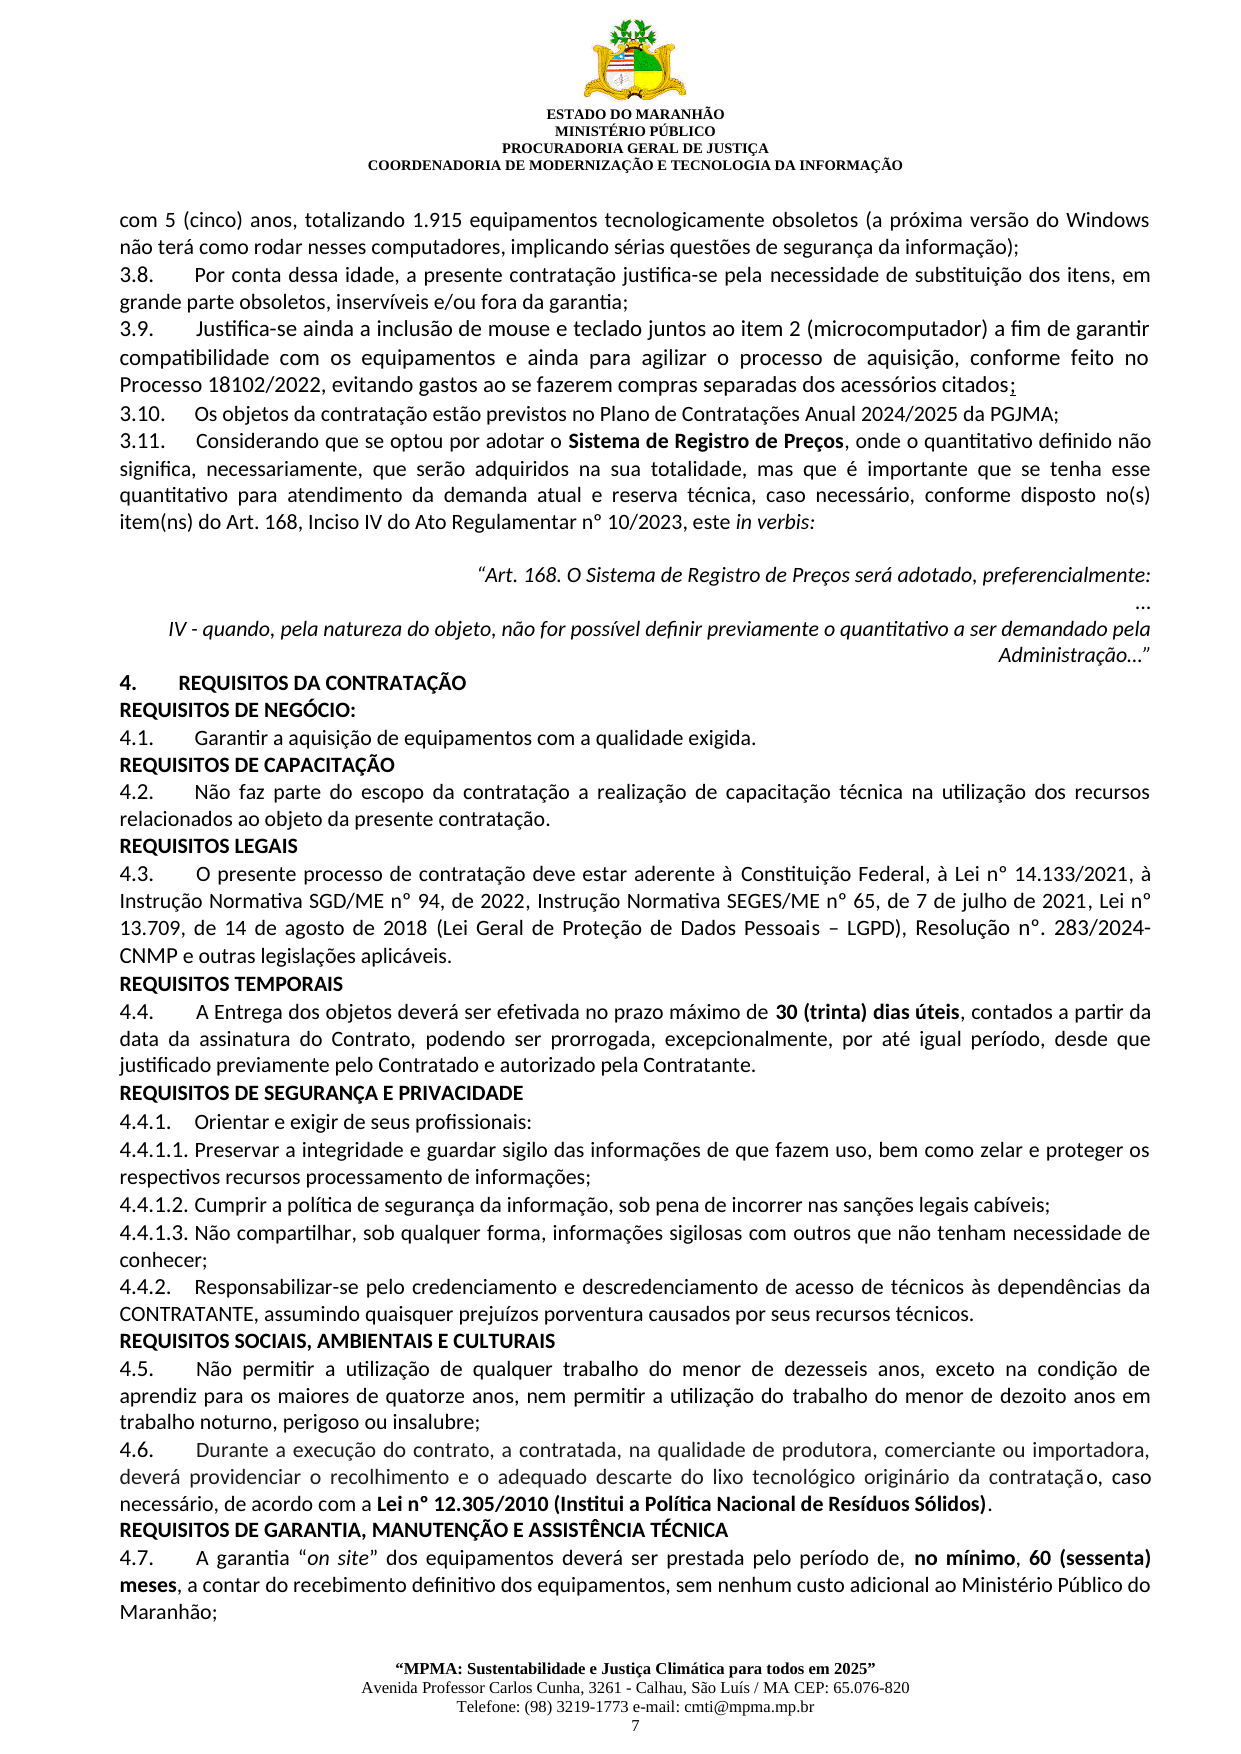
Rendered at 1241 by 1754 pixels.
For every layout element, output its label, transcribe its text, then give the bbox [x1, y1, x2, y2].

text REQUISITOS DE CAPACITAÇÃO [119, 751, 1152, 777]
list Justifica-se ainda a inclusão de mouse e teclado juntos ao item 2 (microcomputador) a fim de garantir compatibilidade com os equipamentos e ainda para agilizar o processo de aquisição, conforme feito no Processo 18102/2022, evitando gastos ao se fazerem compras separadas dos acessórios citados; [119, 314, 1152, 399]
list Considerando que se optou por adotar o Sistema de Registro de Preços, onde o quantitativo definido não significa, necessariamente, que serão adquiridos na sua totalidade, mas que é importante que se tenha esse quantitativo para atendimento da demanda atual e reserva técnica, caso necessário, conforme disposto no(s) item(ns) do Art. 168, Inciso IV do Ato Regulamentar nº 10/2023, este in verbis: [119, 427, 1152, 535]
list O presente processo de contratação deve estar aderente à Constituição Federal, à Lei nº 14.133/2021, à Instrução Normativa SGD/ME nº 94, de 2022, Instrução Normativa SEGES/ME nº 65, de 7 de julho de 2021, Lei nº 13.709, de 14 de agosto de 2018 (Lei Geral de Proteção de Dados Pessoais – LGPD), Resolução nº. 283/2024-CNMP e outras legislações aplicáveis. [119, 859, 1152, 970]
list Preservar a integridade e guardar sigilo das informações de que fazem uso, bem como zelar e proteger os respectivos recursos processamento de informações; [119, 1135, 1152, 1190]
text REQUISITOS DE NEGÓCIO: [119, 696, 1152, 723]
text REQUISITOS SOCIAIS, AMBIENTAIS E CULTURAIS [119, 1327, 1152, 1354]
list com 5 (cinco) anos, totalizando 1.915 equipamentos tecnologicamente obsoletos (a próxima versão do Windows não terá como rodar nesses computadores, implicando sérias questões de segurança da informação); [119, 207, 1152, 260]
text REQUISITOS TEMPORAIS [119, 970, 1152, 997]
list Não faz parte do escopo da contratação a realização de capacitação técnica na utilização dos recursos relacionados ao objeto da presente contratação. [119, 777, 1152, 832]
text “Art. 168. O Sistema de Registro de Preços será adotado, preferencialmente: [119, 561, 1152, 588]
list REQUISITOS DA CONTRATAÇÃO [119, 668, 1152, 696]
list Orientar e exigir de seus profissionais: [119, 1107, 1152, 1135]
list Por conta dessa idade, a presente contratação justifica-se pela necessidade de substituição dos itens, em grande parte obsoletos, inservíveis e/ou fora da garantia; [119, 260, 1152, 314]
list Não compartilhar, sob qualquer forma, informações sigilosas com outros que não tenham necessidade de conhecer; [119, 1218, 1152, 1272]
list Garantir a aquisição de equipamentos com a qualidade exigida. [119, 723, 1152, 751]
list REQUISITOS DE SEGURANÇA E PRIVACIDADE [119, 1078, 1152, 1107]
list A Entrega dos objetos deverá ser efetivada no prazo máximo de 30 (trinta) dias úteis, contados a partir da data da assinatura do Contrato, podendo ser prorrogada, excepcionalmente, por até igual período, desde que justificado previamente pelo Contratado e autorizado pela Contratante. [119, 997, 1152, 1078]
list Os objetos da contratação estão previstos no Plano de Contratações Anual 2024/2025 da PGJMA; [119, 399, 1152, 427]
text REQUISITOS LEGAIS [119, 832, 1152, 859]
list Responsabilizar-se pelo credenciamento e descredenciamento de acesso de técnicos às dependências da CONTRATANTE, assumindo quaisquer prejuízos porventura causados por seus recursos técnicos. [119, 1272, 1152, 1327]
list A garantia “on site” dos equipamentos deverá ser prestada pelo período de, no mínimo, 60 (sessenta) meses, a contar do recebimento definitivo dos equipamentos, sem nenhum custo adicional ao Ministério Público do Maranhão; [119, 1543, 1152, 1624]
list Não permitir a utilização de qualquer trabalho do menor de dezesseis anos, exceto na condição de aprendiz para os maiores de quatorze anos, nem permitir a utilização do trabalho do menor de dezoito anos em trabalho noturno, perigoso ou insalubre; [119, 1354, 1152, 1435]
list Durante a execução do contrato, a contratada, na qualidade de produtora, comerciante ou importadora, deverá providenciar o recolhimento e o adequado descarte do lixo tecnológico originário da contratação, caso necessário, de acordo com a Lei nº 12.305/2010 (Institui a Política Nacional de Resíduos Sólidos). [119, 1435, 1152, 1516]
text IV - quando, pela natureza do objeto, não for possível definir previamente o quantitativo a ser demandado pela Administração…” [119, 615, 1152, 668]
text REQUISITOS DE GARANTIA, MANUTENÇÃO E ASSISTÊNCIA TÉCNICA [119, 1516, 1152, 1543]
list Cumprir a política de segurança da informação, sob pena de incorrer nas sanções legais cabíveis; [119, 1190, 1152, 1218]
text ... [119, 588, 1152, 615]
